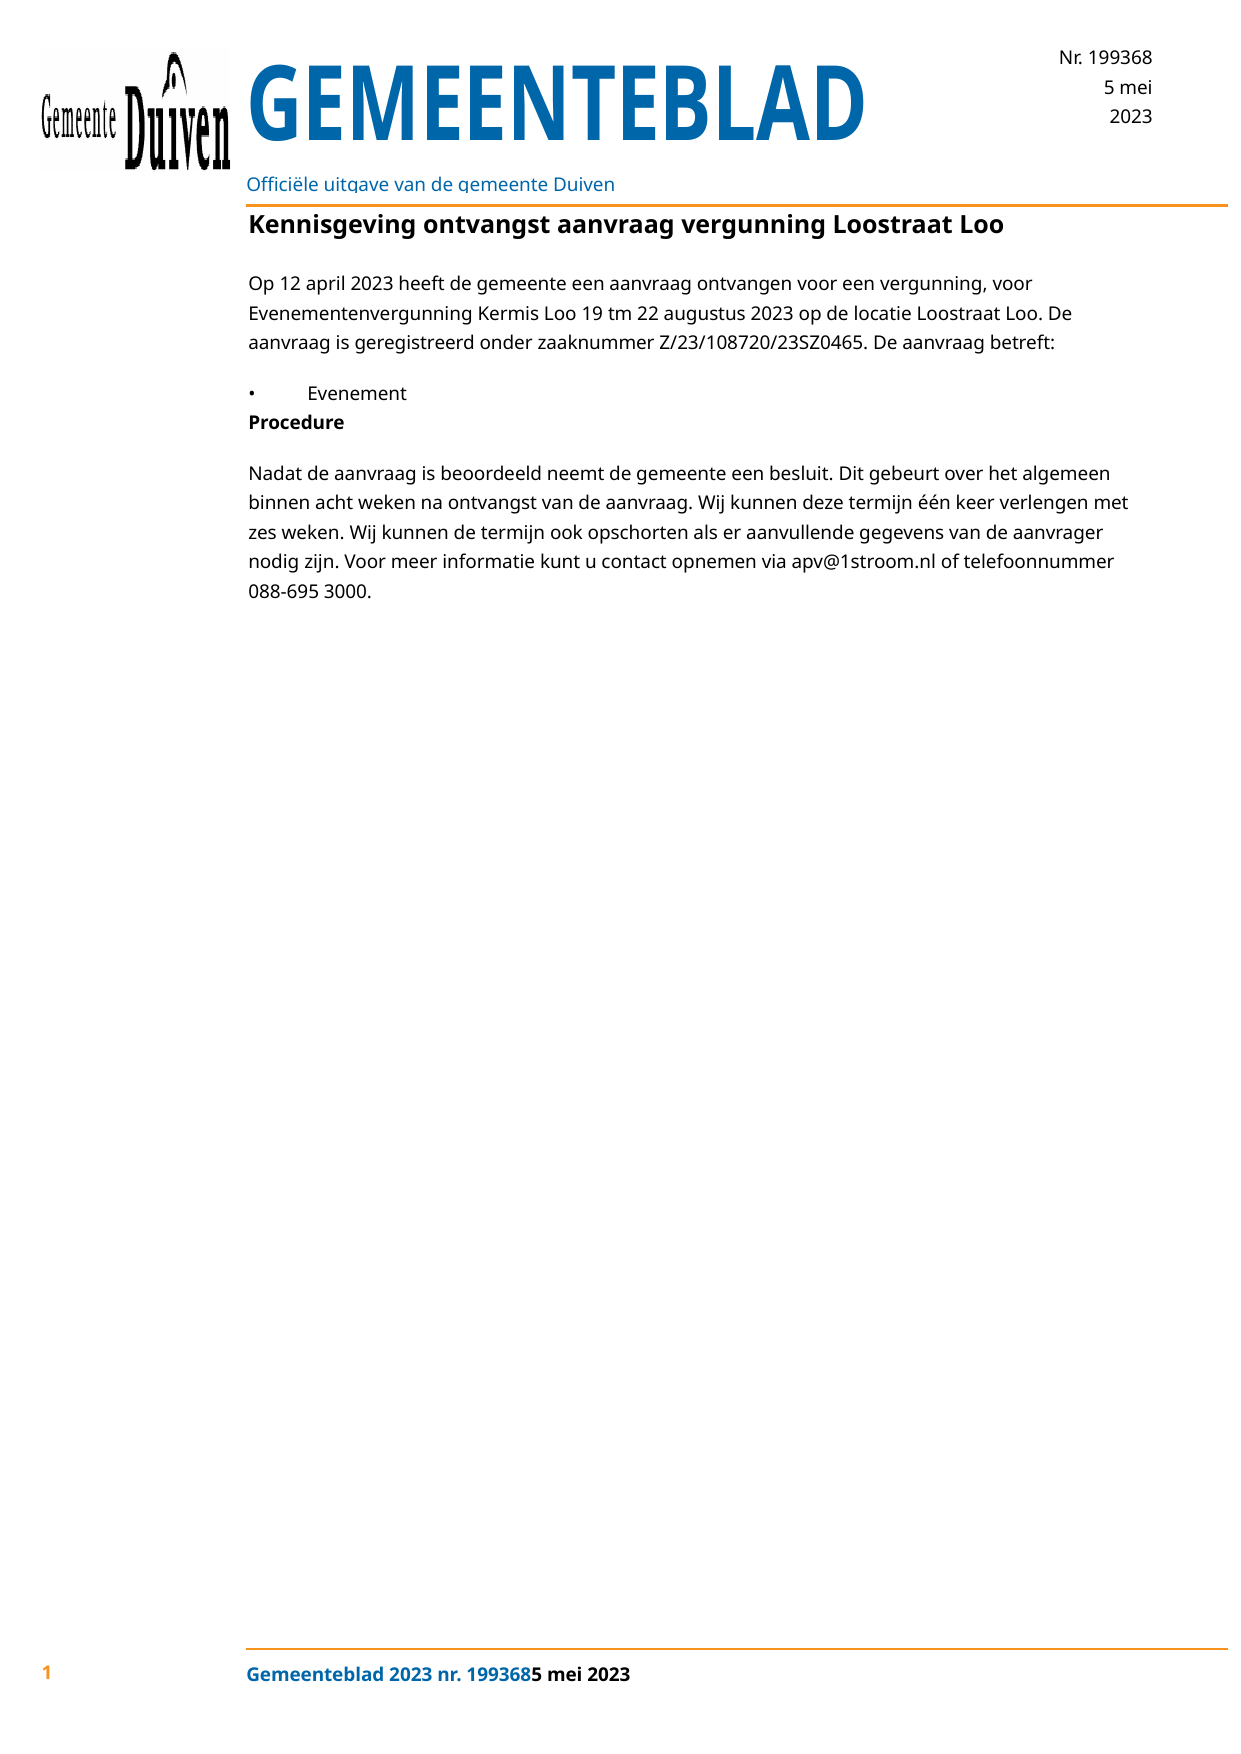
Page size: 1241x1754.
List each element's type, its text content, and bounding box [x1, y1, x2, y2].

text Op 12 april 2023 heeft de gemeente een aanvraag ontvangen voor een vergunning, voor Evenementenvergunning Kermis Loo 19 tm 22 augustus 2023 op de locatie Loostraat Loo. De aanvraag is geregistreerd onder zaaknummer Z/23/108720/23SZ0465. De aanvraag betreft: [248, 270, 1152, 355]
text Nadat de aanvraag is beoordeeld neemt de gemeente een besluit. Dit gebeurt over het algemeen binnen acht weken na ontvangst van de aanvraag. Wij kunnen deze termijn één keer verlengen met zes weken. Wij kunnen de termijn ook opschorten als er aanvullende gegevens van de aanvrager nodig zijn. Voor meer informatie kunt u contact opnemen via apv@1stroom.nl of telefoonnummer 088-695 3000. [248, 460, 1152, 604]
picture [41, 47, 231, 172]
list Evenement [248, 380, 1152, 406]
text Procedure [248, 409, 1152, 435]
text Kennisgeving ontvangst aanvraag vergunning Loostraat Loo [248, 207, 1152, 241]
